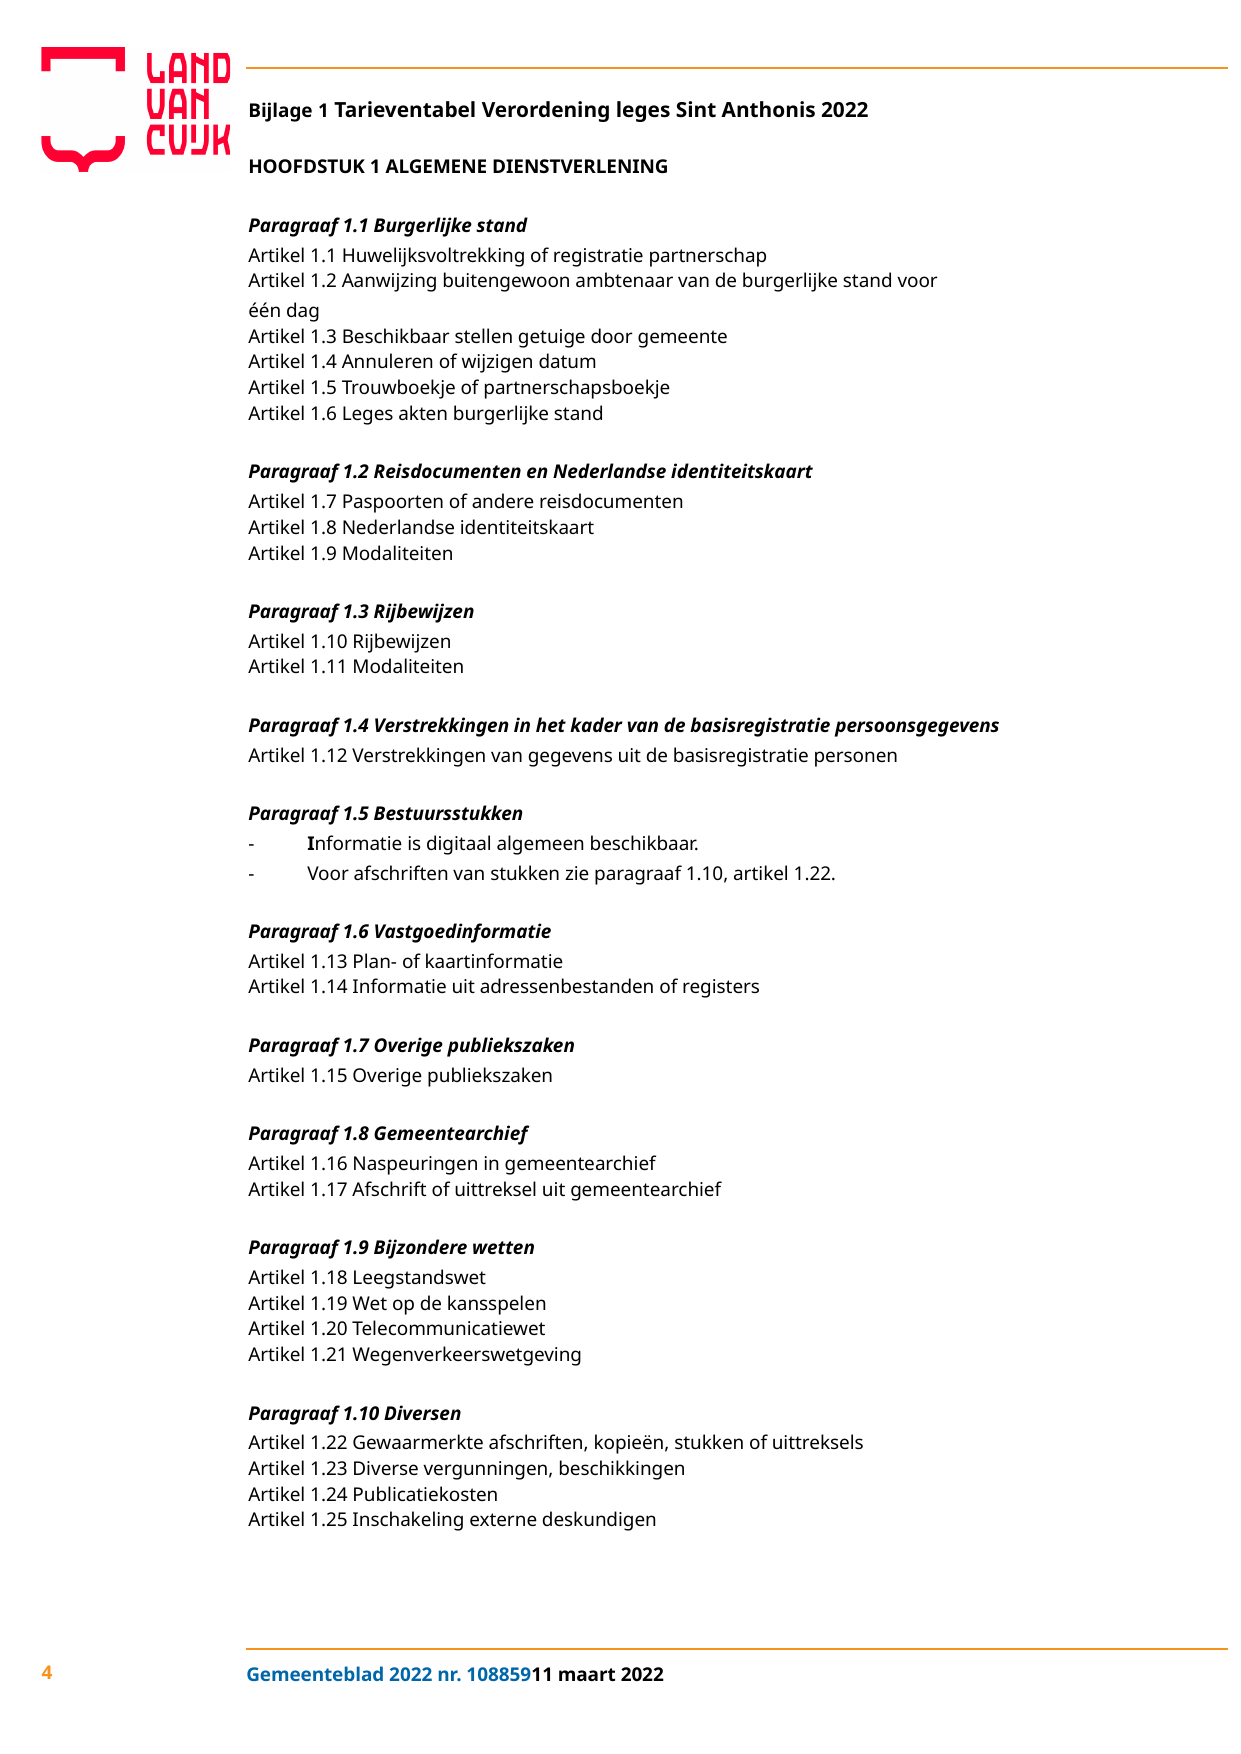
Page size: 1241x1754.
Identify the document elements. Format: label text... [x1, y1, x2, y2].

table_header Artikel 1.13 Plan- of kaartinformatie [248, 948, 954, 974]
table_header [954, 948, 1152, 974]
table_header [954, 488, 1152, 514]
text Paragraaf 1.9 Bijzondere wetten [248, 1234, 1152, 1260]
table_cell [954, 268, 1152, 323]
table_cell [954, 974, 1152, 999]
text Paragraaf 1.10 Diversen [248, 1400, 1152, 1426]
table_cell [952, 1507, 1152, 1592]
table_cell [952, 1481, 1152, 1507]
text Paragraaf 1.5 Bestuursstukken [248, 800, 1152, 826]
picture [41, 47, 231, 172]
table_cell Artikel 1.9 Modaliteiten [248, 540, 954, 565]
table_header Artikel 1.10 Rijbewijzen [248, 628, 952, 654]
table_cell Artikel 1.23 Diverse vergunningen, beschikkingen [248, 1455, 952, 1481]
table_header [952, 1430, 1152, 1455]
table_cell [954, 349, 1152, 374]
table_header Artikel 1.15 Overige publiekszaken [248, 1062, 954, 1088]
table_cell Artikel 1.4 Annuleren of wijzigen datum [248, 349, 954, 374]
table_cell Artikel 1.5 Trouwboekje of partnerschapsboekje [248, 374, 954, 400]
table_header Artikel 1.22 Gewaarmerkte afschriften, kopieën, stukken of uittreksels [248, 1430, 952, 1455]
table_cell Artikel 1.25 Inschakeling externe deskundigen [248, 1507, 952, 1592]
table_header [952, 1150, 1152, 1176]
table_header Artikel 1.18 Leegstandswet [248, 1264, 952, 1290]
table_cell [954, 540, 1152, 565]
table_cell [952, 1176, 1152, 1202]
table_cell Artikel 1.3 Beschikbaar stellen getuige door gemeente [248, 323, 954, 348]
table_cell Artikel 1.17 Afschrift of uittreksel uit gemeentearchief [248, 1176, 952, 1202]
text Paragraaf 1.1 Burgerlijke stand [248, 212, 1152, 238]
table_cell Artikel 1.8 Nederlandse identiteitskaart [248, 514, 954, 540]
table_cell [954, 374, 1152, 400]
text Paragraaf 1.6 Vastgoedinformatie [248, 918, 1152, 944]
text Bijlage 1 Tarieventabel Verordening leges Sint Anthonis 2022 [248, 95, 1152, 123]
table_cell [954, 514, 1152, 540]
table_cell [952, 654, 1152, 679]
table_cell Artikel 1.2 Aanwijzing buitengewoon ambtenaar van de burgerlijke stand voor één dag [248, 268, 954, 323]
table_cell [952, 1316, 1152, 1341]
table_cell Artikel 1.21 Wegenverkeerswetgeving [248, 1341, 952, 1367]
table_header Artikel 1.12 Verstrekkingen van gegevens uit de basisregistratie personen [248, 742, 952, 768]
text Paragraaf 1.2 Reisdocumenten en Nederlandse identiteitskaart [248, 458, 1152, 484]
table_cell Artikel 1.19 Wet op de kansspelen [248, 1290, 952, 1316]
table_header [952, 628, 1152, 654]
text Paragraaf 1.7 Overige publiekszaken [248, 1032, 1152, 1058]
table_header [952, 830, 1152, 885]
table_cell [952, 1341, 1152, 1367]
text HOOFDSTUK 1 ALGEMENE DIENSTVERLENING [248, 153, 1152, 179]
table_header [952, 742, 1152, 768]
table_header [954, 242, 1152, 267]
table_cell Artikel 1.20 Telecommunicatiewet [248, 1316, 952, 1341]
table_header Informatie is digitaal algemeen beschikbaar. Voor afschriften van stukken zie paragraaf 1.10, artikel 1.22. [248, 830, 952, 885]
text Paragraaf 1.4 Verstrekkingen in het kader van de basisregistratie persoonsgegevens [248, 712, 1152, 738]
table_header [952, 1264, 1152, 1290]
table_cell [954, 400, 1152, 426]
table_cell [952, 1455, 1152, 1481]
table_cell Artikel 1.24 Publicatiekosten [248, 1481, 952, 1507]
table_cell [952, 1290, 1152, 1316]
table_cell Artikel 1.6 Leges akten burgerlijke stand [248, 400, 954, 426]
table_cell Artikel 1.14 Informatie uit adressenbestanden of registers [248, 974, 954, 999]
table_header Artikel 1.1 Huwelijksvoltrekking of registratie partnerschap [248, 242, 954, 267]
table_header Artikel 1.16 Naspeuringen in gemeentearchief [248, 1150, 952, 1176]
table_header [954, 1062, 1152, 1088]
table_cell Artikel 1.11 Modaliteiten [248, 654, 952, 679]
table_cell [954, 323, 1152, 348]
text Paragraaf 1.3 Rijbewijzen [248, 598, 1152, 624]
table_header Artikel 1.7 Paspoorten of andere reisdocumenten [248, 488, 954, 514]
text Paragraaf 1.8 Gemeentearchief [248, 1120, 1152, 1146]
